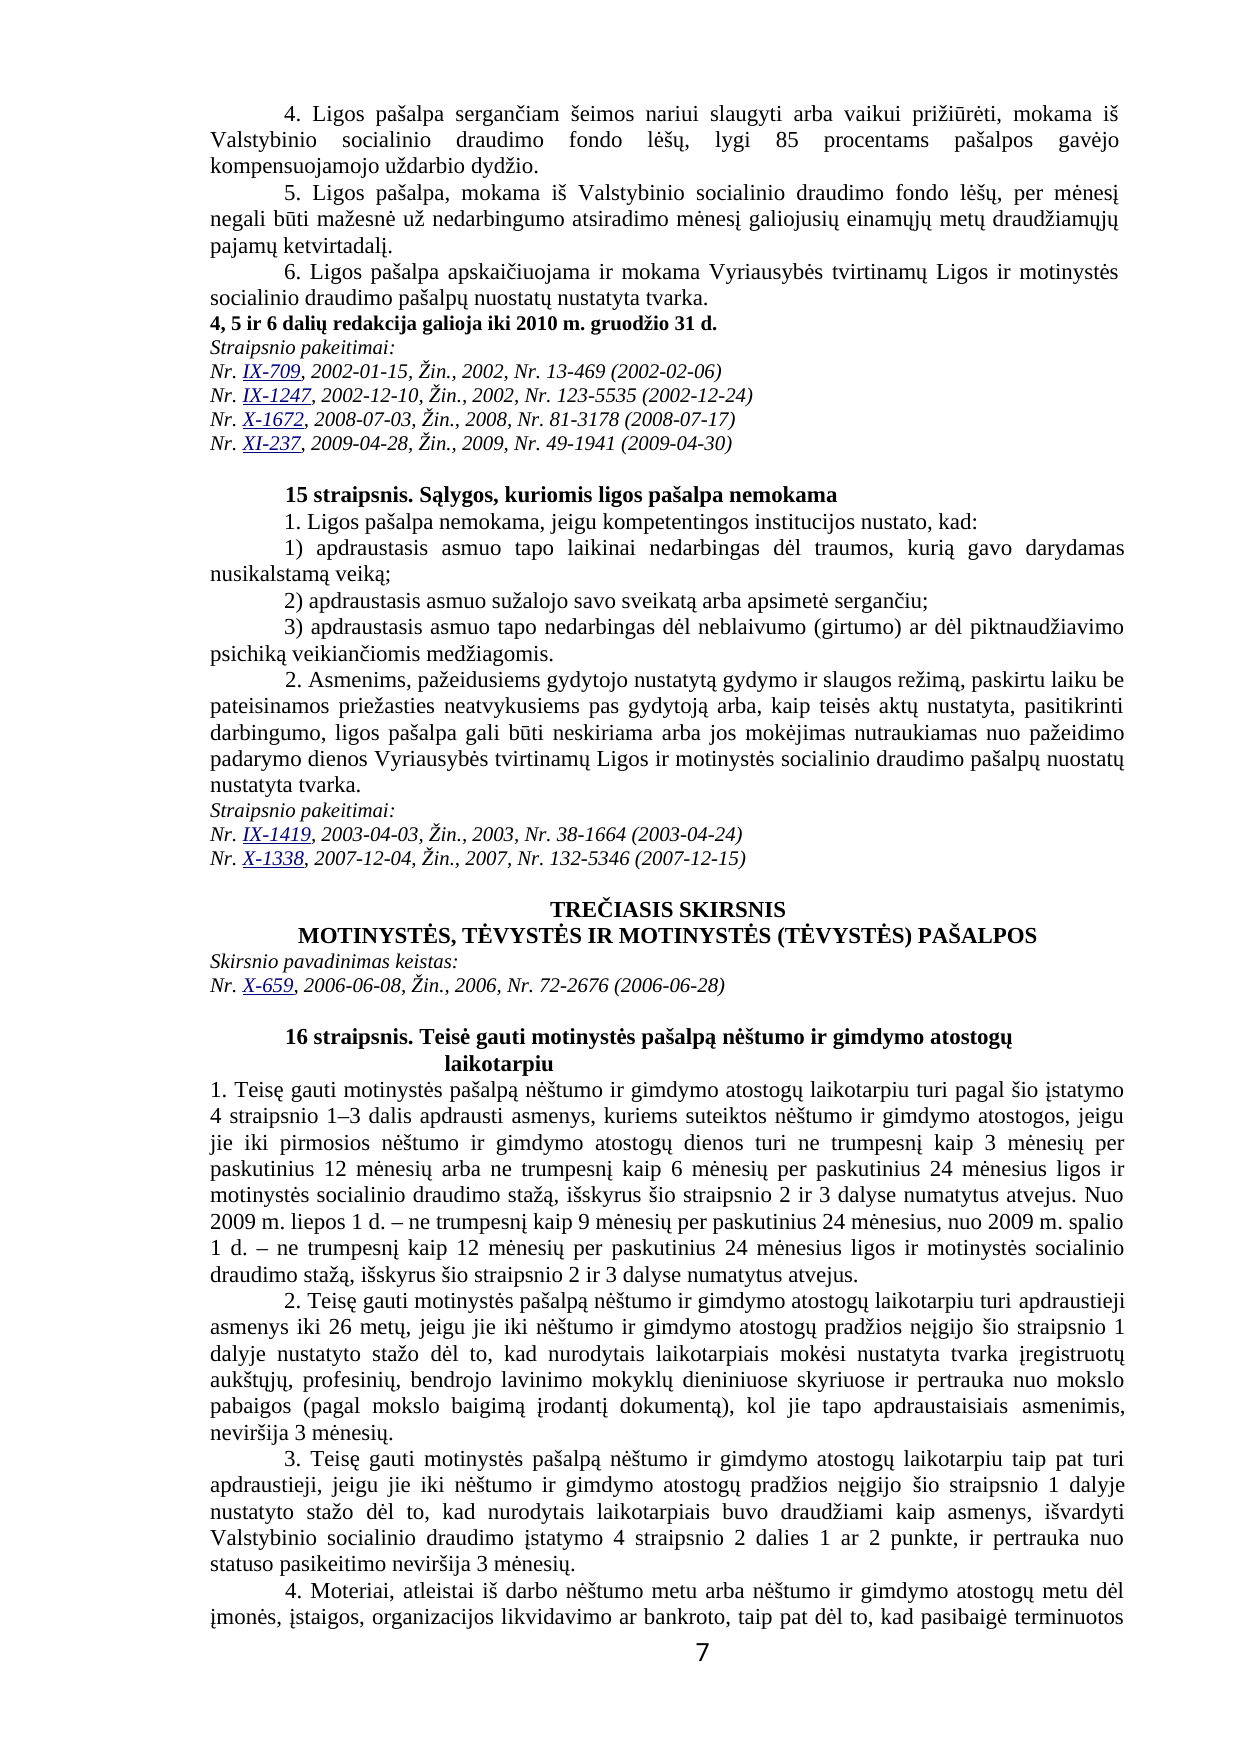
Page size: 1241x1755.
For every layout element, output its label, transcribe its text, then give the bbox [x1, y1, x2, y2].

text 1. Ligos pašalpa nemokama, jeigu kompetentingos institucijos nustato, kad: [210, 508, 1126, 534]
text 16 straipsnis. Teisė gauti motinystės pašalpą nėštumo ir gimdymo atostogų laikotarpiu [285, 1023, 1126, 1076]
text 4. Ligos pašalpa sergančiam šeimos nariui slaugyti arba vaikui prižiūrėti, mokama iš Valstybinio socialinio draudimo fondo lėšų, lygi 85 procentams pašalpos gavėjo kompensuojamojo uždarbio dydžio. [210, 100, 1120, 179]
text 6. Ligos pašalpa apskaičiuojama ir mokama Vyriausybės tvirtinamų Ligos ir motinystės socialinio draudimo pašalpų nuostatų nustatyta tvarka. [210, 258, 1120, 311]
text Nr. IX-1419, 2003-04-03, Žin., 2003, Nr. 38-1664 (2003-04-24) [210, 822, 1126, 846]
text Skirsnio pavadinimas keistas: [210, 949, 1126, 973]
text Nr. IX-709, 2002-01-15, Žin., 2002, Nr. 13-469 (2002-02-06) [210, 359, 1126, 383]
subtitle TREČIASIS SKIRSNIS [210, 896, 1126, 923]
text Straipsnio pakeitimai: [210, 335, 1126, 359]
text 2. Teisę gauti motinystės pašalpą nėštumo ir gimdymo atostogų laikotarpiu turi apdraustieji asmenys iki 26 metų, jeigu jie iki nėštumo ir gimdymo atostogų pradžios neįgijo šio straipsnio 1 dalyje nustatyto stažo dėl to, kad nurodytais laikotarpiais mokėsi nustatyta tvarka įregistruotų aukštųjų, profesinių, bendrojo lavinimo mokyklų dieniniuose skyriuose ir pertrauka nuo mokslo pabaigos (pagal mokslo baigimą įrodantį dokumentą), kol jie tapo apdraustaisiais asmenimis, neviršija 3 mėnesių. [210, 1287, 1126, 1445]
text 3) apdraustasis asmuo tapo nedarbingas dėl neblaivumo (girtumo) ar dėl piktnaudžiavimo psichiką veikiančiomis medžiagomis. [210, 613, 1126, 666]
text 3. Teisę gauti motinystės pašalpą nėštumo ir gimdymo atostogų laikotarpiu taip pat turi apdraustieji, jeigu jie iki nėštumo ir gimdymo atostogų pradžios neįgijo šio straipsnio 1 dalyje nustatyto stažo dėl to, kad nurodytais laikotarpiais buvo draudžiami kaip asmenys, išvardyti Valstybinio socialinio draudimo įstatymo 4 straipsnio 2 dalies 1 ar 2 punkte, ir pertrauka nuo statuso pasikeitimo neviršija 3 mėnesių. [210, 1445, 1126, 1577]
text 4. Moteriai, atleistai iš darbo nėštumo metu arba nėštumo ir gimdymo atostogų metu dėl įmonės, įstaigos, organizacijos likvidavimo ar bankroto, taip pat dėl to, kad pasibaigė terminuotos [210, 1577, 1126, 1629]
text 2. Asmenims, pažeidusiems gydytojo nustatytą gydymo ir slaugos režimą, paskirtu laiku be pateisinamos priežasties neatvykusiems pas gydytoją arba, kaip teisės aktų nustatyta, pasitikrinti darbingumo, ligos pašalpa gali būti neskiriama arba jos mokėjimas nutraukiamas nuo pažeidimo padarymo dienos Vyriausybės tvirtinamų Ligos ir motinystės socialinio draudimo pašalpų nuostatų nustatyta tvarka. [210, 666, 1126, 798]
text 1) apdraustasis asmuo tapo laikinai nedarbingas dėl traumos, kurią gavo darydamas nusikalstamą veiką; [210, 534, 1126, 587]
text 4, 5 ir 6 dalių redakcija galioja iki 2010 m. gruodžio 31 d. [210, 311, 1126, 335]
text 15 straipsnis. Sąlygos, kuriomis ligos pašalpa nemokama [210, 481, 1126, 508]
text 1. Teisę gauti motinystės pašalpą nėštumo ir gimdymo atostogų laikotarpiu turi pagal šio įstatymo 4 straipsnio 1–3 dalis apdrausti asmenys, kuriems suteiktos nėštumo ir gimdymo atostogos, jeigu jie iki pirmosios nėštumo ir gimdymo atostogų dienos turi ne trumpesnį kaip 3 mėnesių per paskutinius 12 mėnesių arba ne trumpesnį kaip 6 mėnesių per paskutinius 24 mėnesius ligos ir motinystės socialinio draudimo stažą, išskyrus šio straipsnio 2 ir 3 dalyse numatytus atvejus. Nuo 2009 m. liepos 1 d. – ne trumpesnį kaip 9 mėnesių per paskutinius 24 mėnesius, nuo 2009 m. spalio 1 d. – ne trumpesnį kaip 12 mėnesių per paskutinius 24 mėnesius ligos ir motinystės socialinio draudimo stažą, išskyrus šio straipsnio 2 ir 3 dalyse numatytus atvejus. [210, 1076, 1126, 1287]
text Straipsnio pakeitimai: [210, 798, 1126, 822]
text Nr. IX-1247, 2002-12-10, Žin., 2002, Nr. 123-5535 (2002-12-24) [210, 383, 1126, 407]
text Nr. XI-237, 2009-04-28, Žin., 2009, Nr. 49-1941 (2009-04-30) [210, 431, 1120, 455]
text Nr. X-659, 2006-06-08, Žin., 2006, Nr. 72-2676 (2006-06-28) [210, 973, 1126, 997]
text 5. Ligos pašalpa, mokama iš Valstybinio socialinio draudimo fondo lėšų, per mėnesį negali būti mažesnė už nedarbingumo atsiradimo mėnesį galiojusių einamųjų metų draudžiamųjų pajamų ketvirtadalį. [210, 179, 1120, 258]
text 2) apdraustasis asmuo sužalojo savo sveikatą arba apsimetė sergančiu; [210, 587, 1126, 613]
text Nr. X-1338, 2007-12-04, Žin., 2007, Nr. 132-5346 (2007-12-15) [210, 846, 1126, 870]
text Nr. X-1672, 2008-07-03, Žin., 2008, Nr. 81-3178 (2008-07-17) [210, 407, 1126, 431]
subtitle MOTINYSTĖS, TĖVYSTĖS IR MOTINYSTĖS (TĖVYSTĖS) PAŠALPOS [210, 923, 1126, 949]
